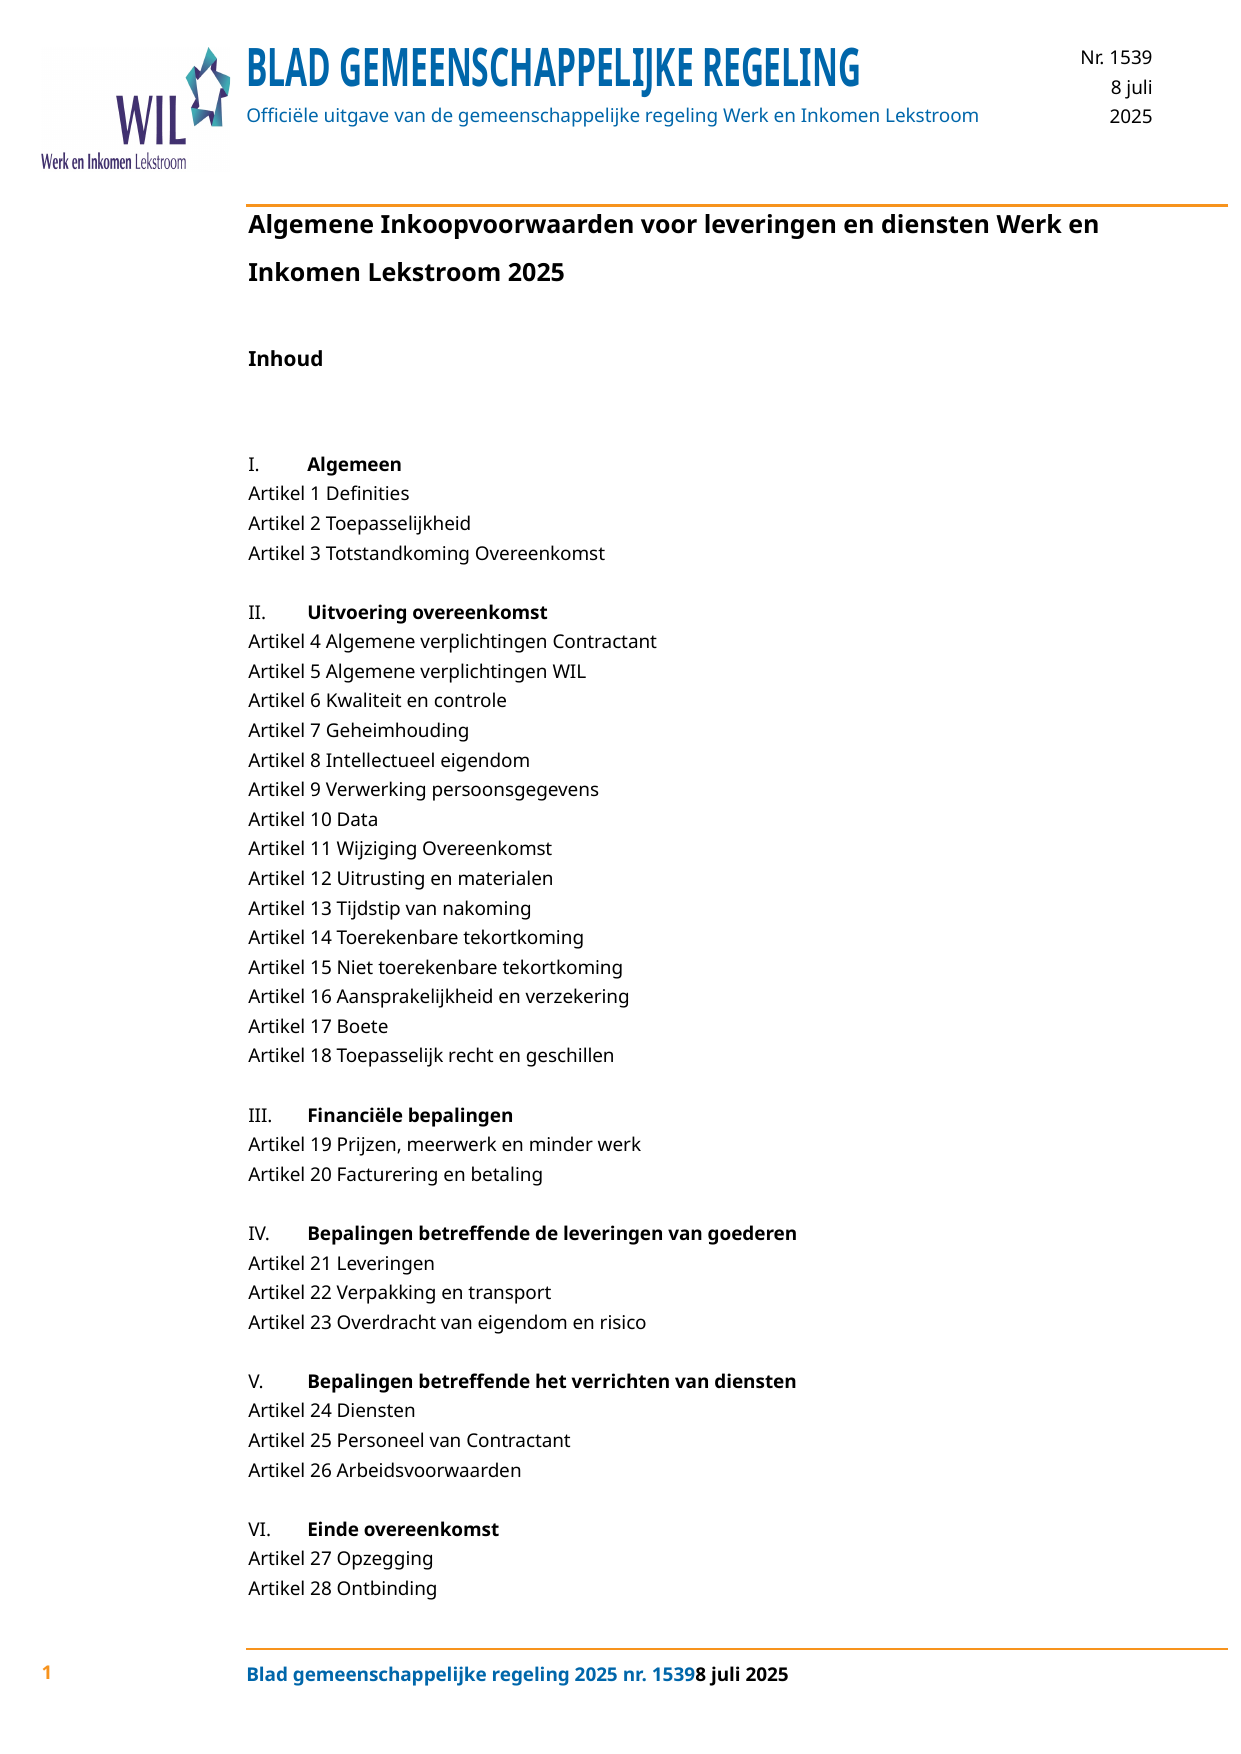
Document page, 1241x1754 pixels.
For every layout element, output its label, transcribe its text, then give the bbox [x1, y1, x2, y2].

text Artikel 15 Niet toerekenbare tekortkoming [248, 954, 1152, 979]
text Artikel 22 Verpakking en transport [248, 1279, 1152, 1305]
list Uitvoering overeenkomst [248, 599, 1152, 624]
text Artikel 4 Algemene verplichtingen Contractant [248, 628, 1152, 654]
list Financiële bepalingen [248, 1102, 1152, 1127]
text Artikel 25 Personeel van Contractant [248, 1427, 1152, 1453]
list Algemeen [248, 451, 1152, 477]
text Artikel 7 Geheimhouding [248, 717, 1152, 743]
text Artikel 10 Data [248, 806, 1152, 832]
text Artikel 14 Toerekenbare tekortkoming [248, 924, 1152, 950]
text Artikel 20 Facturering en betaling [248, 1161, 1152, 1187]
text Artikel 16 Aansprakelijkheid en verzekering [248, 983, 1152, 1009]
text Artikel 28 Ontbinding [248, 1575, 1152, 1601]
text Inhoud [248, 344, 1152, 372]
text Artikel 11 Wijziging Overeenkomst [248, 836, 1152, 861]
list Einde overeenkomst [248, 1516, 1152, 1542]
text Artikel 12 Uitrusting en materialen [248, 865, 1152, 891]
text Artikel 23 Overdracht van eigendom en risico [248, 1309, 1152, 1334]
text Artikel 1 Definities [248, 481, 1152, 506]
text Artikel 8 Intellectueel eigendom [248, 747, 1152, 772]
picture [41, 47, 231, 172]
text Artikel 9 Verwerking persoonsgegevens [248, 776, 1152, 802]
text Artikel 3 Totstandkoming Overeenkomst [248, 540, 1152, 565]
text Artikel 6 Kwaliteit en controle [248, 688, 1152, 713]
text Artikel 21 Leveringen [248, 1250, 1152, 1275]
text Artikel 26 Arbeidsvoorwaarden [248, 1457, 1152, 1482]
text Artikel 2 Toepasselijkheid [248, 510, 1152, 536]
text Artikel 5 Algemene verplichtingen WIL [248, 658, 1152, 684]
text Artikel 13 Tijdstip van nakoming [248, 895, 1152, 920]
text Artikel 24 Diensten [248, 1398, 1152, 1423]
text Artikel 17 Boete [248, 1013, 1152, 1039]
list Bepalingen betreffende de leveringen van goederen [248, 1220, 1152, 1246]
text Algemene Inkoopvoorwaarden voor leveringen en diensten Werk en Inkomen Lekstroom 2025 [248, 207, 1152, 288]
text Artikel 19 Prijzen, meerwerk en minder werk [248, 1131, 1152, 1157]
text Artikel 18 Toepasselijk recht en geschillen [248, 1043, 1152, 1068]
text Artikel 27 Opzegging [248, 1546, 1152, 1571]
list Bepalingen betreffende het verrichten van diensten [248, 1368, 1152, 1394]
